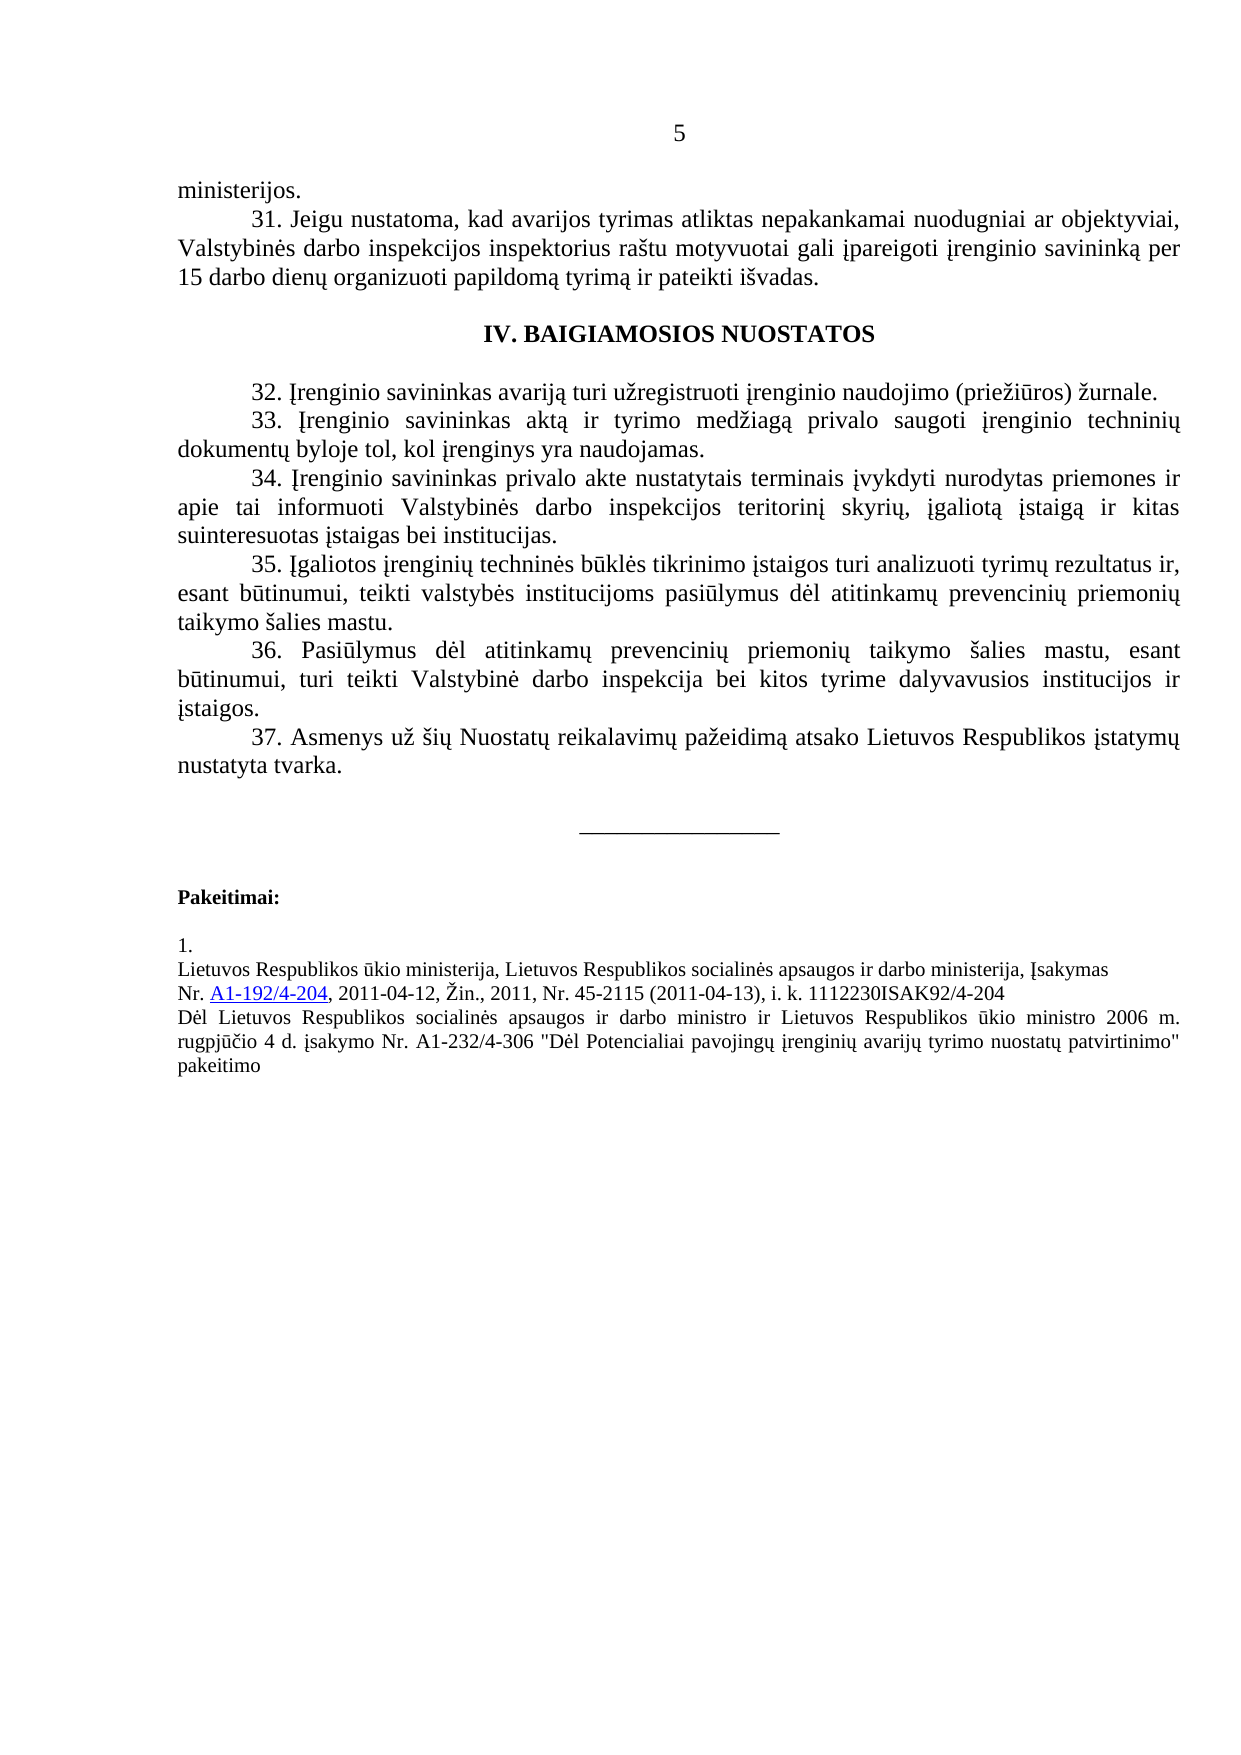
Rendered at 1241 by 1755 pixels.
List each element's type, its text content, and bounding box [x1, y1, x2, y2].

text Pakeitimai: [177, 885, 1181, 909]
text 37. Asmenys už šių Nuostatų reikalavimų pažeidimą atsako Lietuvos Respublikos įstatymų nustatyta tvarka. [177, 722, 1181, 779]
text 32. Įrenginio savininkas avariją turi užregistruoti įrenginio naudojimo (priežiūros) žurnale. [177, 377, 1181, 406]
text Nr. A1-192/4-204, 2011-04-12, Žin., 2011, Nr. 45-2115 (2011-04-13), i. k. 1112230ISAK92/4-204 [177, 981, 1181, 1005]
text Dėl Lietuvos Respublikos socialinės apsaugos ir darbo ministro ir Lietuvos Respublikos ūkio ministro 2006 m. rugpjūčio 4 d. įsakymo Nr. A1-232/4-306 "Dėl Potencialiai pavojingų įrenginių avarijų tyrimo nuostatų patvirtinimo" pakeitimo [177, 1005, 1181, 1077]
text 36. Pasiūlymus dėl atitinkamų prevencinių priemonių taikymo šalies mastu, esant būtinumui, turi teikti Valstybinė darbo inspekcija bei kitos tyrime dalyvavusios institucijos ir įstaigos. [177, 636, 1181, 722]
text ________________ [177, 808, 1181, 837]
text 31. Jeigu nustatoma, kad avarijos tyrimas atliktas nepakankamai nuodugniai ar objektyviai, Valstybinės darbo inspekcijos inspektorius raštu motyvuotai gali įpareigoti įrenginio savininką per 15 darbo dienų organizuoti papildomą tyrimą ir pateikti išvadas. [177, 204, 1181, 291]
text Lietuvos Respublikos ūkio ministerija, Lietuvos Respublikos socialinės apsaugos ir darbo ministerija, Įsakymas [177, 957, 1181, 981]
text 1. [177, 933, 1181, 957]
text ministerijos. [177, 176, 1181, 204]
text IV. BAIGIAMOSIOS NUOSTATOS [177, 319, 1181, 348]
text 35. Įgaliotos įrenginių techninės būklės tikrinimo įstaigos turi analizuoti tyrimų rezultatus ir, esant būtinumui, teikti valstybės institucijoms pasiūlymus dėl atitinkamų prevencinių priemonių taikymo šalies mastu. [177, 549, 1181, 636]
text 34. Įrenginio savininkas privalo akte nustatytais terminais įvykdyti nurodytas priemones ir apie tai informuoti Valstybinės darbo inspekcijos teritorinį skyrių, įgaliotą įstaigą ir kitas suinteresuotas įstaigas bei institucijas. [177, 463, 1181, 549]
text 33. Įrenginio savininkas aktą ir tyrimo medžiagą privalo saugoti įrenginio techninių dokumentų byloje tol, kol įrenginys yra naudojamas. [177, 406, 1181, 463]
